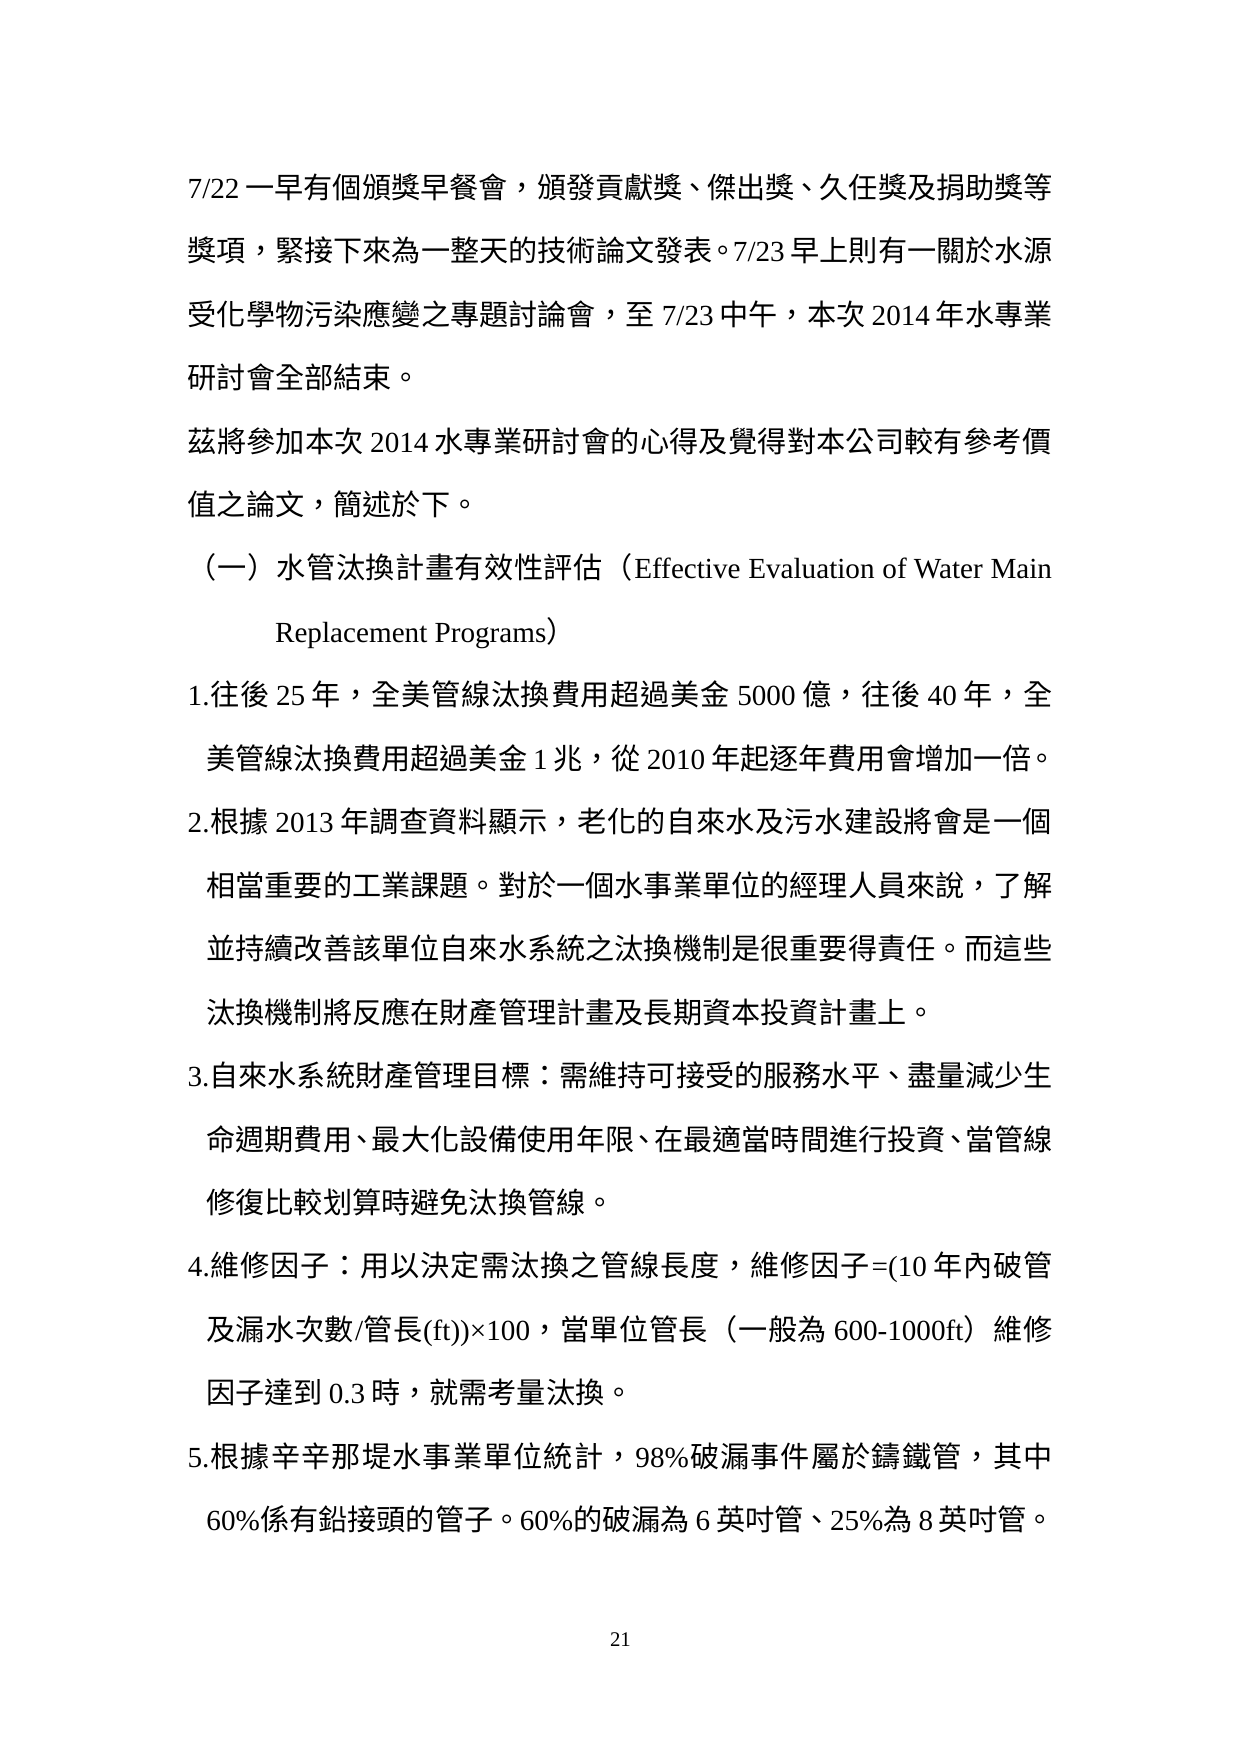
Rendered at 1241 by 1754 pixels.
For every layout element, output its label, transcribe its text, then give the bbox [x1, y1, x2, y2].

text （一）水管汰換計畫有效性評估（Effective Evaluation of Water Main Replacement Programs） [187, 545, 1053, 651]
text 茲將參加本次2014水專業研討會的心得及覺得對本公司較有參考價值之論文，簡述於下。 [187, 418, 1053, 524]
text 2.根據2013年調查資料顯示，老化的自來水及污水建設將會是一個相當重要的工業課題。對於一個水事業單位的經理人員來說，了解並持續改善該單位自來水系統之汰換機制是很重要得責任。而這些汰換機制將反應在財產管理計畫及長期資本投資計畫上。 [187, 799, 1053, 1031]
text 5.根據辛辛那堤水事業單位統計，98%破漏事件屬於鑄鐵管，其中60%係有鉛接頭的管子。60%的破漏為6英吋管、25%為8英吋管。 [187, 1433, 1053, 1539]
text 1.往後25年，全美管線汰換費用超過美金5000億，往後40年，全美管線汰換費用超過美金1兆，從2010年起逐年費用會增加一倍。 [187, 672, 1053, 778]
text 4.維修因子：用以決定需汰換之管線長度，維修因子=(10年內破管及漏水次數/管長(ft))×100，當單位管長（一般為600-1000ft）維修因子達到0.3時，就需考量汰換。 [188, 1243, 1053, 1412]
text 7/22一早有個頒獎早餐會，頒發貢獻獎、傑出獎、久任獎及捐助獎等獎項，緊接下來為一整天的技術論文發表。7/23早上則有一關於水源受化學物污染應變之專題討論會，至7/23中午，本次2014年水專業研討會全部結束。 [187, 164, 1053, 397]
text 3.自來水系統財產管理目標：需維持可接受的服務水平、盡量減少生命週期費用、最大化設備使用年限、在最適當時間進行投資、當管線修復比較划算時避免汰換管線。 [187, 1053, 1053, 1222]
